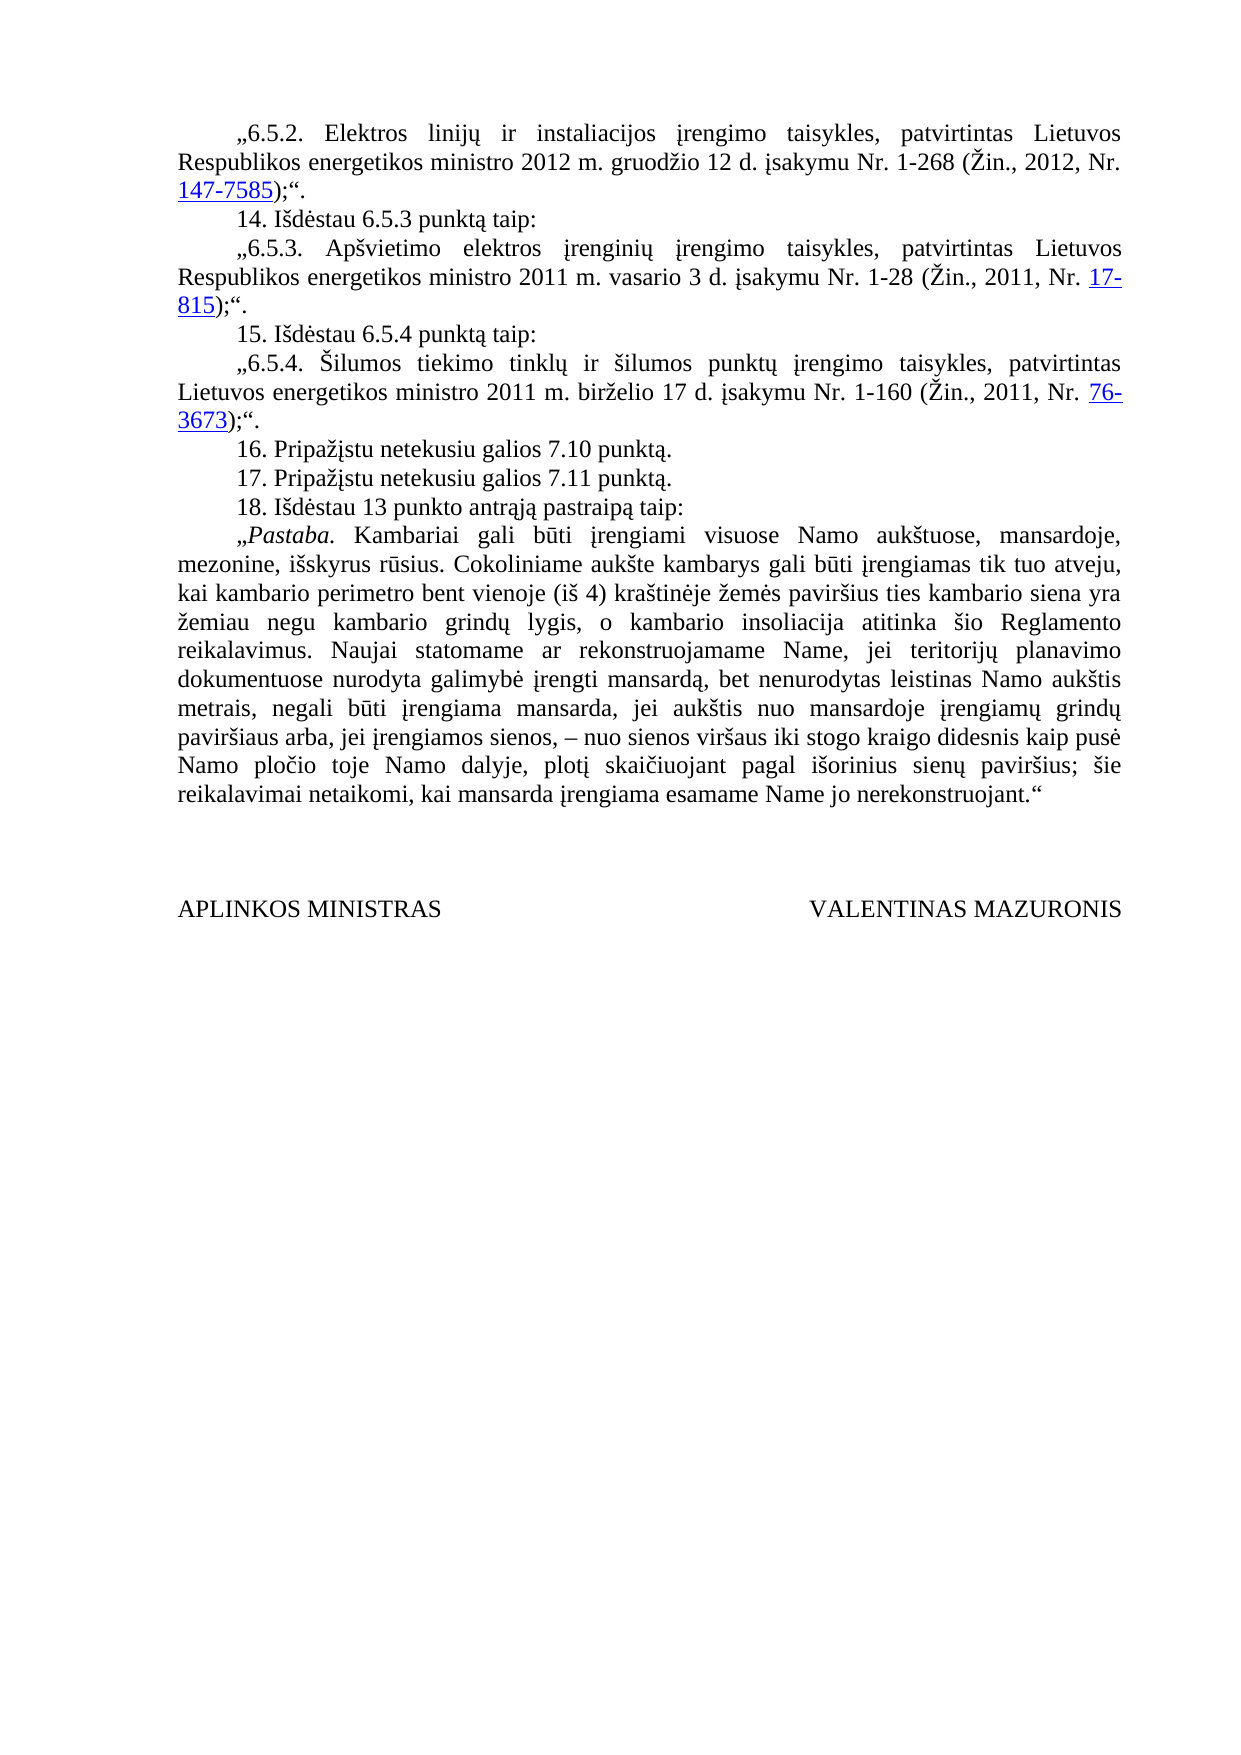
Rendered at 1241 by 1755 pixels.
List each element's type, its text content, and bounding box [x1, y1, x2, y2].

text „6.5.3. Apšvietimo elektros įrenginių įrengimo taisykles, patvirtintas Lietuvos Respublikos energetikos ministro 2011 m. vasario 3 d. įsakymu Nr. 1-28 (Žin., 2011, Nr. 17-815);“. [177, 233, 1122, 319]
text 18. Išdėstau 13 punkto antrąją pastraipą taip: [177, 492, 1122, 521]
text 15. Išdėstau 6.5.4 punktą taip: [177, 319, 1122, 348]
text „6.5.4. Šilumos tiekimo tinklų ir šilumos punktų įrengimo taisykles, patvirtintas Lietuvos energetikos ministro 2011 m. birželio 17 d. įsakymu Nr. 1-160 (Žin., 2011, Nr. 76-3673);“. [177, 348, 1122, 434]
text 16. Pripažįstu netekusiu galios 7.10 punktą. [177, 434, 1122, 463]
text „6.5.2. Elektros linijų ir instaliacijos įrengimo taisykles, patvirtintas Lietuvos Respublikos energetikos ministro 2012 m. gruodžio 12 d. įsakymu Nr. 1-268 (Žin., 2012, Nr. 147-7585);“. [177, 118, 1122, 204]
text „Pastaba. Kambariai gali būti įrengiami visuose Namo aukštuose, mansardoje, mezonine, išskyrus rūsius. Cokoliniame aukšte kambarys gali būti įrengiamas tik tuo atveju, kai kambario perimetro bent vienoje (iš 4) kraštinėje žemės paviršius ties kambario siena yra žemiau negu kambario grindų lygis, o kambario insoliacija atitinka šio Reglamento reikalavimus. Naujai statomame ar rekonstruojamame Name, jei teritorijų planavimo dokumentuose nurodyta galimybė įrengti mansardą, bet nenurodytas leistinas Namo aukštis metrais, negali būti įrengiama mansarda, jei aukštis nuo mansardoje įrengiamų grindų paviršiaus arba, jei įrengiamos sienos, – nuo sienos viršaus iki stogo kraigo didesnis kaip pusė Namo pločio toje Namo dalyje, plotį skaičiuojant pagal išorinius sienų paviršius; šie reikalavimai netaikomi, kai mansarda įrengiama esamame Name jo nerekonstruojant.“ [177, 521, 1122, 808]
text 17. Pripažįstu netekusiu galios 7.11 punktą. [177, 463, 1122, 492]
text Aplinkos ministras Valentinas Mazuronis [177, 894, 1122, 923]
text 14. Išdėstau 6.5.3 punktą taip: [177, 204, 1122, 233]
